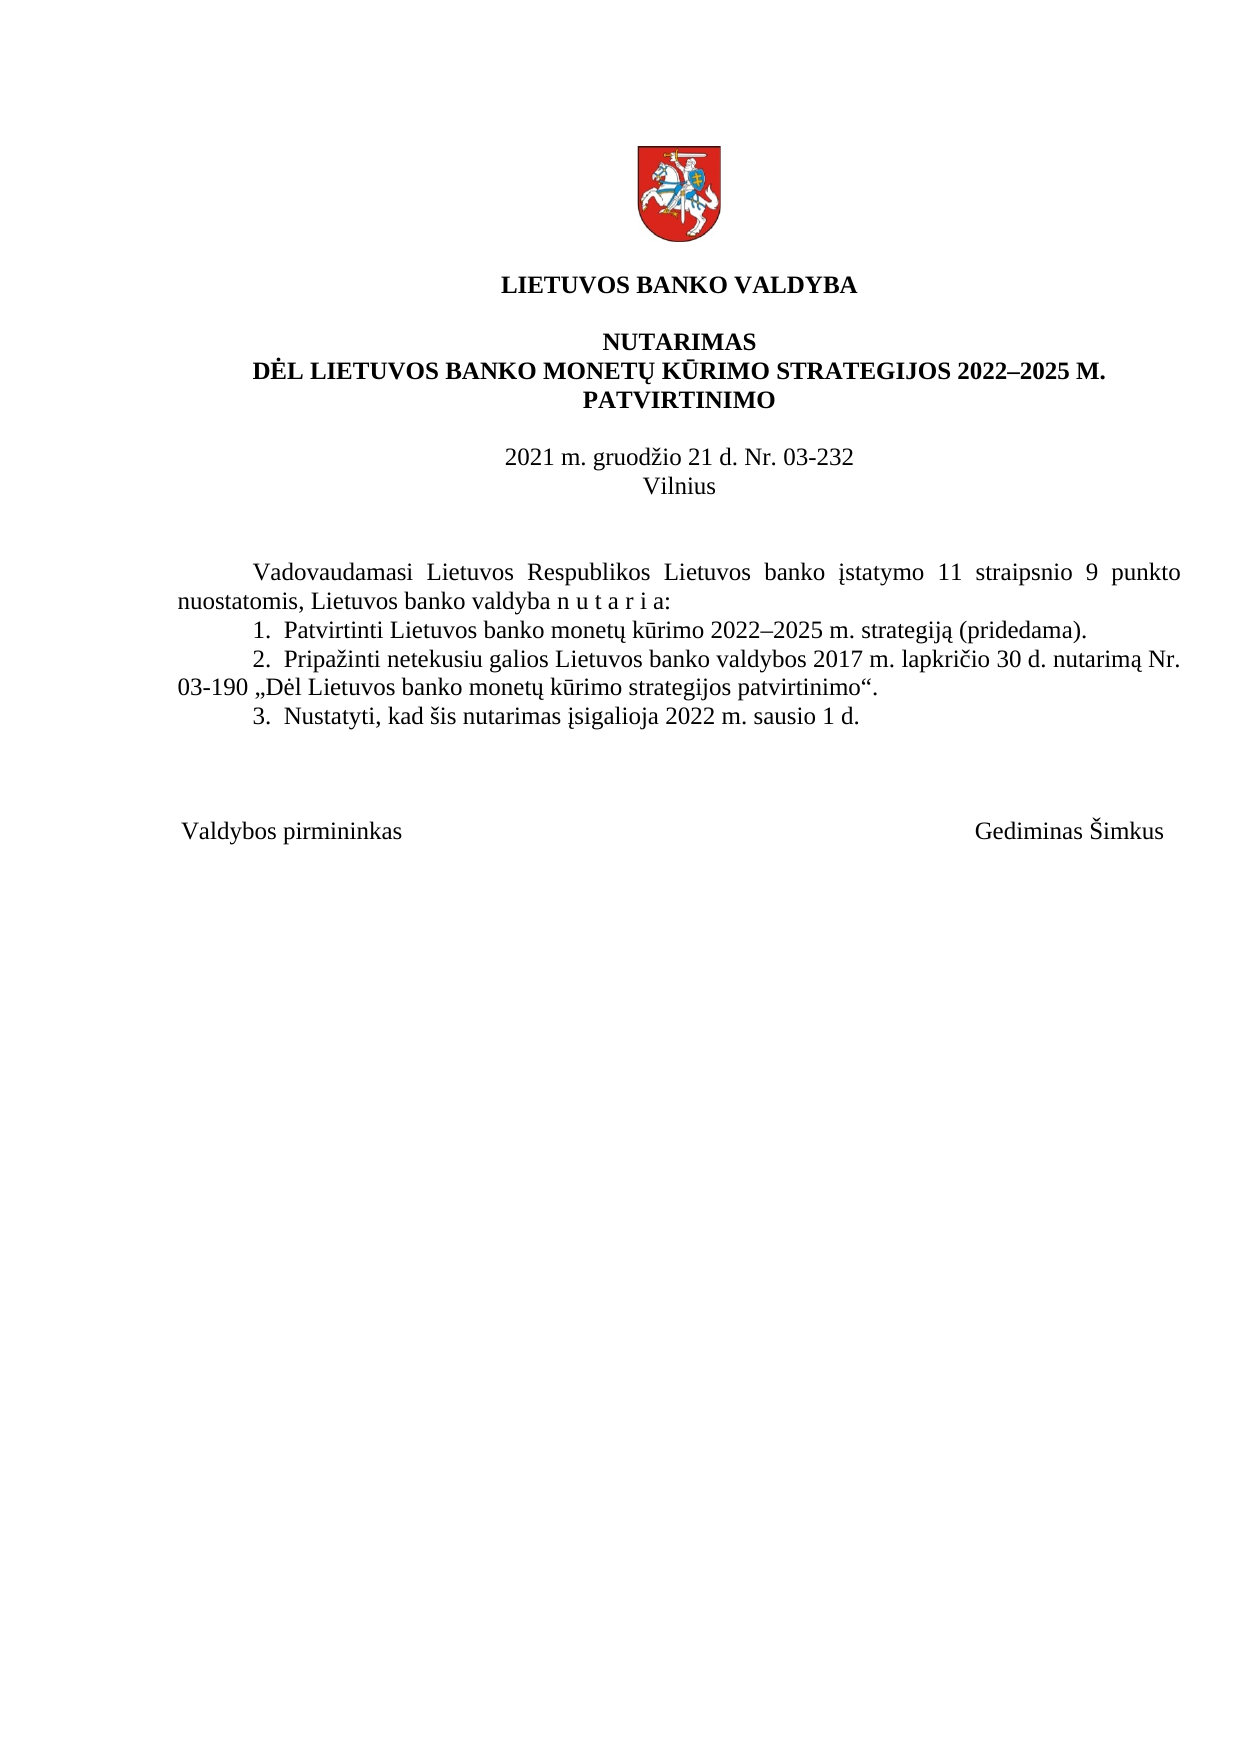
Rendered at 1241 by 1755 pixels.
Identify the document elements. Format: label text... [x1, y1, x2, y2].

text 3. Nustatyti, kad šis nutarimas įsigalioja 2022 m. sausio 1 d. [177, 701, 1181, 730]
text Vadovaudamasi Lietuvos Respublikos Lietuvos banko įstatymo 11 straipsnio 9 punkto nuostatomis, Lietuvos banko valdyba n u t a r i a: [177, 557, 1181, 615]
text LIETUVOS BANKO VALDYBA [177, 270, 1181, 299]
subtitle Valdybos pirmininkas Gediminas Šimkus [177, 816, 1181, 845]
text DĖL Lietuvos banko monetų kūrimo strategijos 2022–2025 m. patvirtinimo [177, 356, 1181, 414]
text 2021 m. gruodžio 21 d. Nr. 03-232 [177, 442, 1181, 471]
text NUTARIMAS [177, 327, 1181, 356]
text 1. Patvirtinti Lietuvos banko monetų kūrimo 2022–2025 m. strategiją (pridedama). [177, 615, 1181, 644]
text 2. Pripažinti netekusiu galios Lietuvos banko valdybos 2017 m. lapkričio 30 d. nutarimą Nr. 03-190 „Dėl Lietuvos banko monetų kūrimo strategijos patvirtinimo“. [177, 644, 1181, 701]
text Vilnius [177, 471, 1181, 500]
